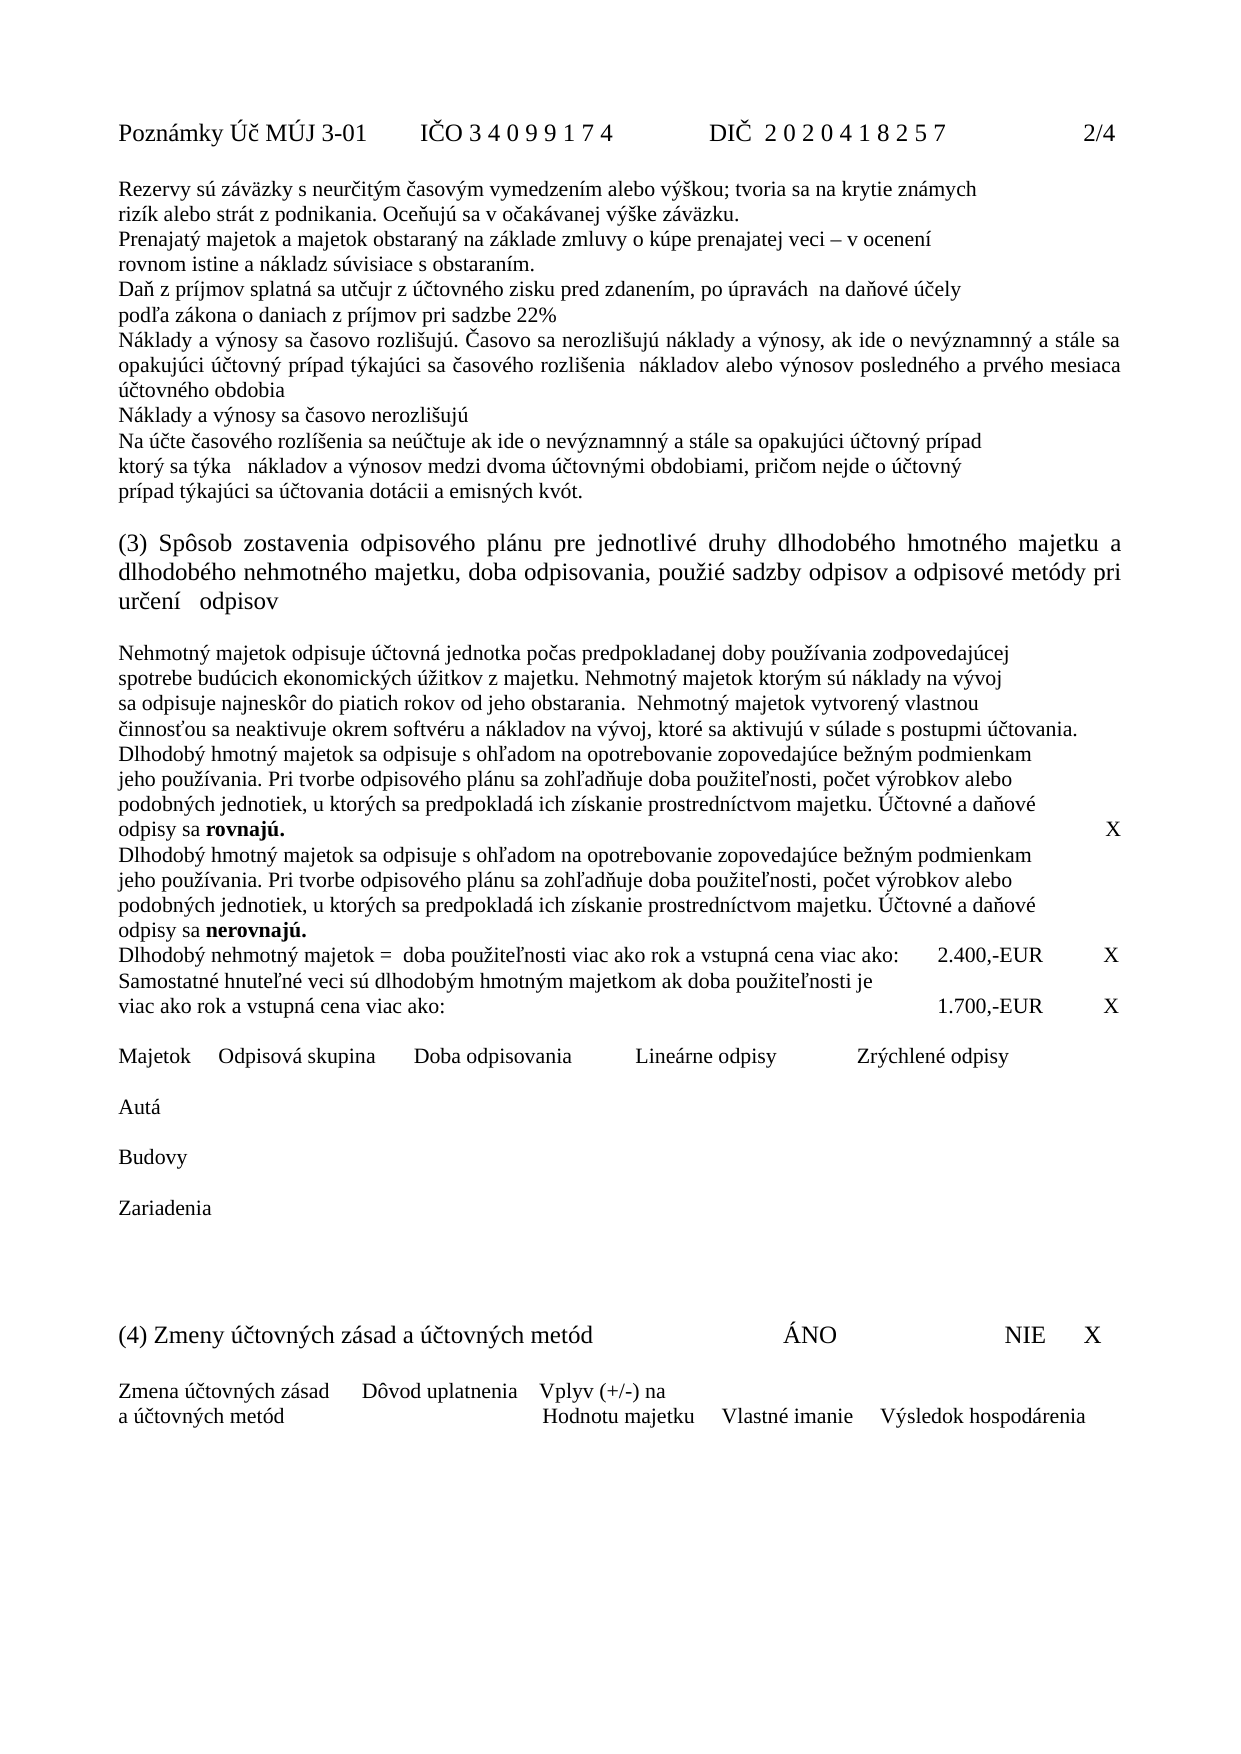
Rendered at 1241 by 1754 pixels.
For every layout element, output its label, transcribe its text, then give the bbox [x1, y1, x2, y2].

text Budovy [118, 1144, 1122, 1169]
text Autá [118, 1094, 1122, 1119]
text podľa zákona o daniach z príjmov pri sadzbe 22% [118, 302, 1122, 327]
text rizík alebo strát z podnikania. Oceňujú sa v očakávanej výške záväzku. [118, 201, 1122, 226]
text jeho používania. Pri tvorbe odpisového plánu sa zohľadňuje doba použiteľnosti, počet výrobkov alebo [118, 766, 1122, 791]
text činnosťou sa neaktivuje okrem softvéru a nákladov na vývoj, ktoré sa aktivujú v súlade s postupmi účtovania. [118, 716, 1122, 741]
text podobných jednotiek, u ktorých sa predpokladá ich získanie prostredníctvom majetku. Účtovné a daňové [118, 791, 1122, 816]
text jeho používania. Pri tvorbe odpisového plánu sa zohľadňuje doba použiteľnosti, počet výrobkov alebo [118, 867, 1122, 892]
text Náklady a výnosy sa časovo rozlišujú. Časovo sa nerozlišujú náklady a výnosy, ak ide o nevýznamnný a stále sa opakujúci účtovný prípad týkajúci sa časového rozlišenia nákladov alebo výnosov posledného a prvého mesiaca účtovného obdobia [118, 327, 1122, 402]
text viac ako rok a vstupná cena viac ako: 1.700,-EUR X [118, 993, 1122, 1018]
text Dlhodobý hmotný majetok sa odpisuje s ohľadom na opotrebovanie zopovedajúce bežným podmienkam [118, 842, 1122, 867]
text Dlhodobý nehmotný majetok = doba použiteľnosti viac ako rok a vstupná cena viac ako: 2.400,-EUR X [118, 942, 1122, 968]
text podobných jednotiek, u ktorých sa predpokladá ich získanie prostredníctvom majetku. Účtovné a daňové [118, 892, 1122, 917]
text Zariadenia [118, 1194, 1122, 1220]
text Prenajatý majetok a majetok obstaraný na základe zmluvy o kúpe prenajatej veci – v ocenení [118, 226, 1122, 251]
text Nehmotný majetok odpisuje účtovná jednotka počas predpokladanej doby používania zodpovedajúcej [118, 640, 1122, 665]
text odpisy sa rovnajú. X [118, 816, 1122, 842]
text Na účte časového rozlíšenia sa neúčtuje ak ide o nevýznamnný a stále sa opakujúci účtovný prípad [118, 428, 1122, 453]
text (4) Zmeny účtovných zásad a účtovných metód ÁNO NIE X [118, 1321, 1122, 1349]
text Samostatné hnuteľné veci sú dlhodobým hmotným majetkom ak doba použiteľnosti je [118, 968, 1122, 993]
text rovnom istine a nákladz súvisiace s obstaraním. [118, 251, 1122, 276]
text Dlhodobý hmotný majetok sa odpisuje s ohľadom na opotrebovanie zopovedajúce bežným podmienkam [118, 741, 1122, 766]
text ktorý sa týka nákladov a výnosov medzi dvoma účtovnými obdobiami, pričom nejde o účtovný [118, 453, 1122, 478]
text a účtovných metód Hodnotu majetku Vlastné imanie Výsledok hospodárenia [118, 1403, 1122, 1428]
text Poznámky Úč MÚJ 3-01 IČO 3 4 0 9 9 1 7 4 DIČ 2 0 2 0 4 1 8 2 5 7 2/4 [118, 118, 1122, 147]
text (3) Spôsob zostavenia odpisového plánu pre jednotlivé druhy dlhodobého hmotného majetku a dlhodobého nehmotného majetku, doba odpisovania, použié sadzby odpisov a odpisové metódy pri určení odpisov [118, 528, 1122, 615]
text odpisy sa nerovnajú. [118, 917, 1122, 942]
text Daň z príjmov splatná sa utčujr z účtovného zisku pred zdanením, po úpravách na daňové účely [118, 276, 1122, 302]
text Rezervy sú záväzky s neurčitým časovým vymedzením alebo výškou; tvoria sa na krytie známych [118, 176, 1122, 201]
text Náklady a výnosy sa časovo nerozlišujú [118, 402, 1122, 428]
text Majetok Odpisová skupina Doba odpisovania Lineárne odpisy Zrýchlené odpisy [118, 1043, 1122, 1068]
text Zmena účtovných zásad Dôvod uplatnenia Vplyv (+/-) na [118, 1378, 1122, 1403]
text spotrebe budúcich ekonomických úžitkov z majetku. Nehmotný majetok ktorým sú náklady na vývoj [118, 665, 1122, 690]
text sa odpisuje najneskôr do piatich rokov od jeho obstarania. Nehmotný majetok vytvorený vlastnou [118, 690, 1122, 716]
text prípad týkajúci sa účtovania dotácii a emisných kvót. [118, 478, 1122, 503]
